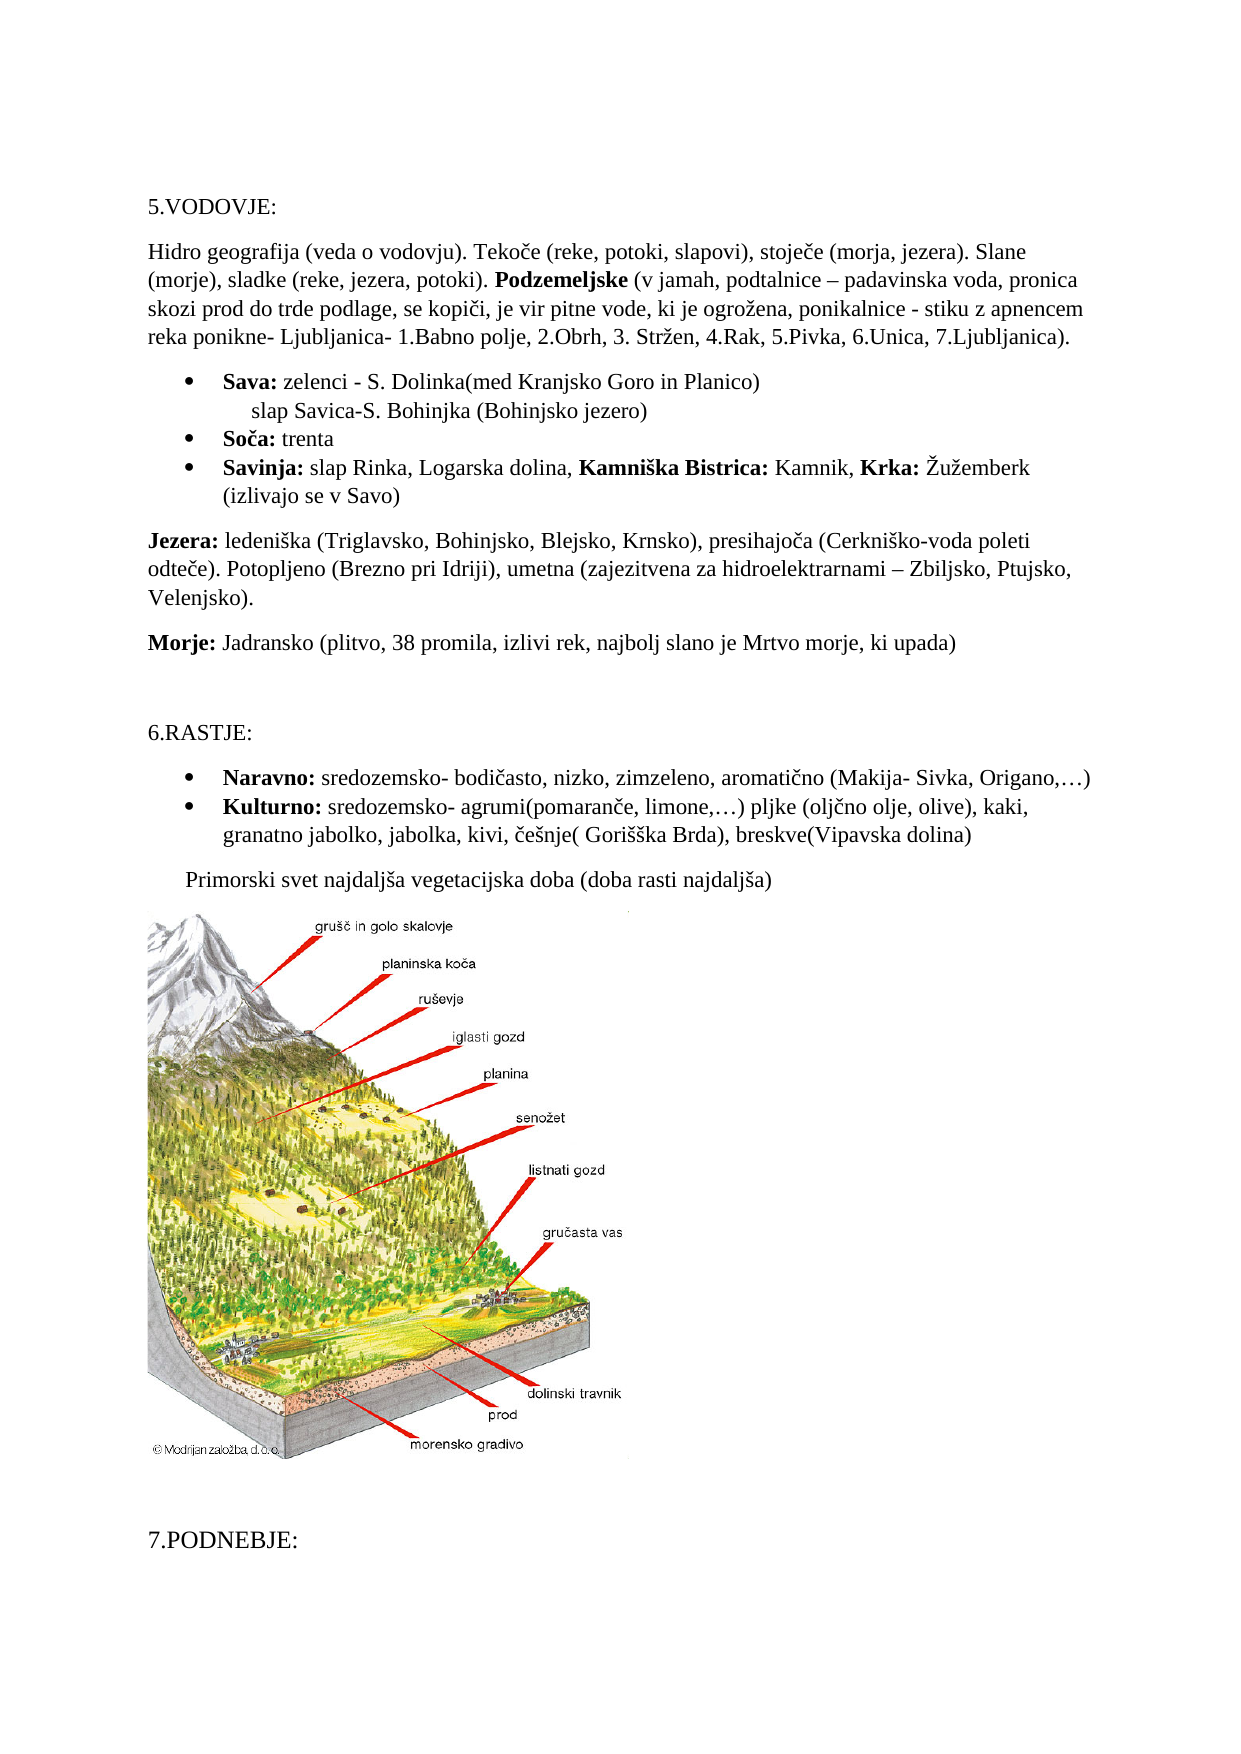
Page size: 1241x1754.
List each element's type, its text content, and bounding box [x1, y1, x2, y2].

picture [147, 911, 629, 1459]
text Jezera: ledeniška (Triglavsko, Bohinjsko, Blejsko, Krnsko), presihajoča (Cerkniško-voda poleti odteče). Potopljeno (Brezno pri Idriji), umetna (zajezitvena za hidroelektrarnami – Zbiljsko, Ptujsko, Velenjsko). [148, 527, 1093, 610]
text 6.RASTJE: [148, 719, 1093, 746]
list Savinja: slap Rinka, Logarska dolina, Kamniška Bistrica: Kamnik, Krka: Žužemberk (izlivajo se v Savo) [185, 453, 1093, 508]
list Soča: trenta [185, 425, 1093, 451]
text Morje: Jadransko (plitvo, 38 promila, izlivi rek, najbolj slano je Mrtvo morje, ki upada) [148, 629, 1093, 655]
text 7.PODNEBJE: [148, 1525, 1093, 1554]
list Kulturno: sredozemsko- agrumi(pomaranče, limone,…) pljke (oljčno olje, olive), kaki, granatno jabolko, jabolka, kivi, češnje( Gorišška Brda), breskve(Vipavska dolina) [185, 793, 1093, 848]
text Hidro geografija (veda o vodovju). Tekoče (reke, potoki, slapovi), stoječe (morja, jezera). Slane (morje), sladke (reke, jezera, potoki). Podzemeljske (v jamah, podtalnice – padavinska voda, pronica skozi prod do trde podlage, se kopiči, je vir pitne vode, ki je ogrožena, ponikalnice - stiku z apnencem reka ponikne- Ljubljanica- 1.Babno polje, 2.Obrh, 3. Stržen, 4.Rak, 5.Pivka, 6.Unica, 7.Ljubljanica). [148, 238, 1093, 349]
text Primorski svet najdaljša vegetacijska doba (doba rasti najdaljša) [185, 866, 1093, 893]
list slap Savica-S. Bohinjka (Bohinjsko jezero) [223, 397, 1093, 423]
list Sava: zelenci - S. Dolinka(med Kranjsko Goro in Planico) [185, 368, 1093, 394]
text 5.VODOVJE: [148, 193, 1093, 219]
list Naravno: sredozemsko- bodičasto, nizko, zimzeleno, aromatično (Makija- Sivka, Origano,…) [185, 764, 1093, 791]
